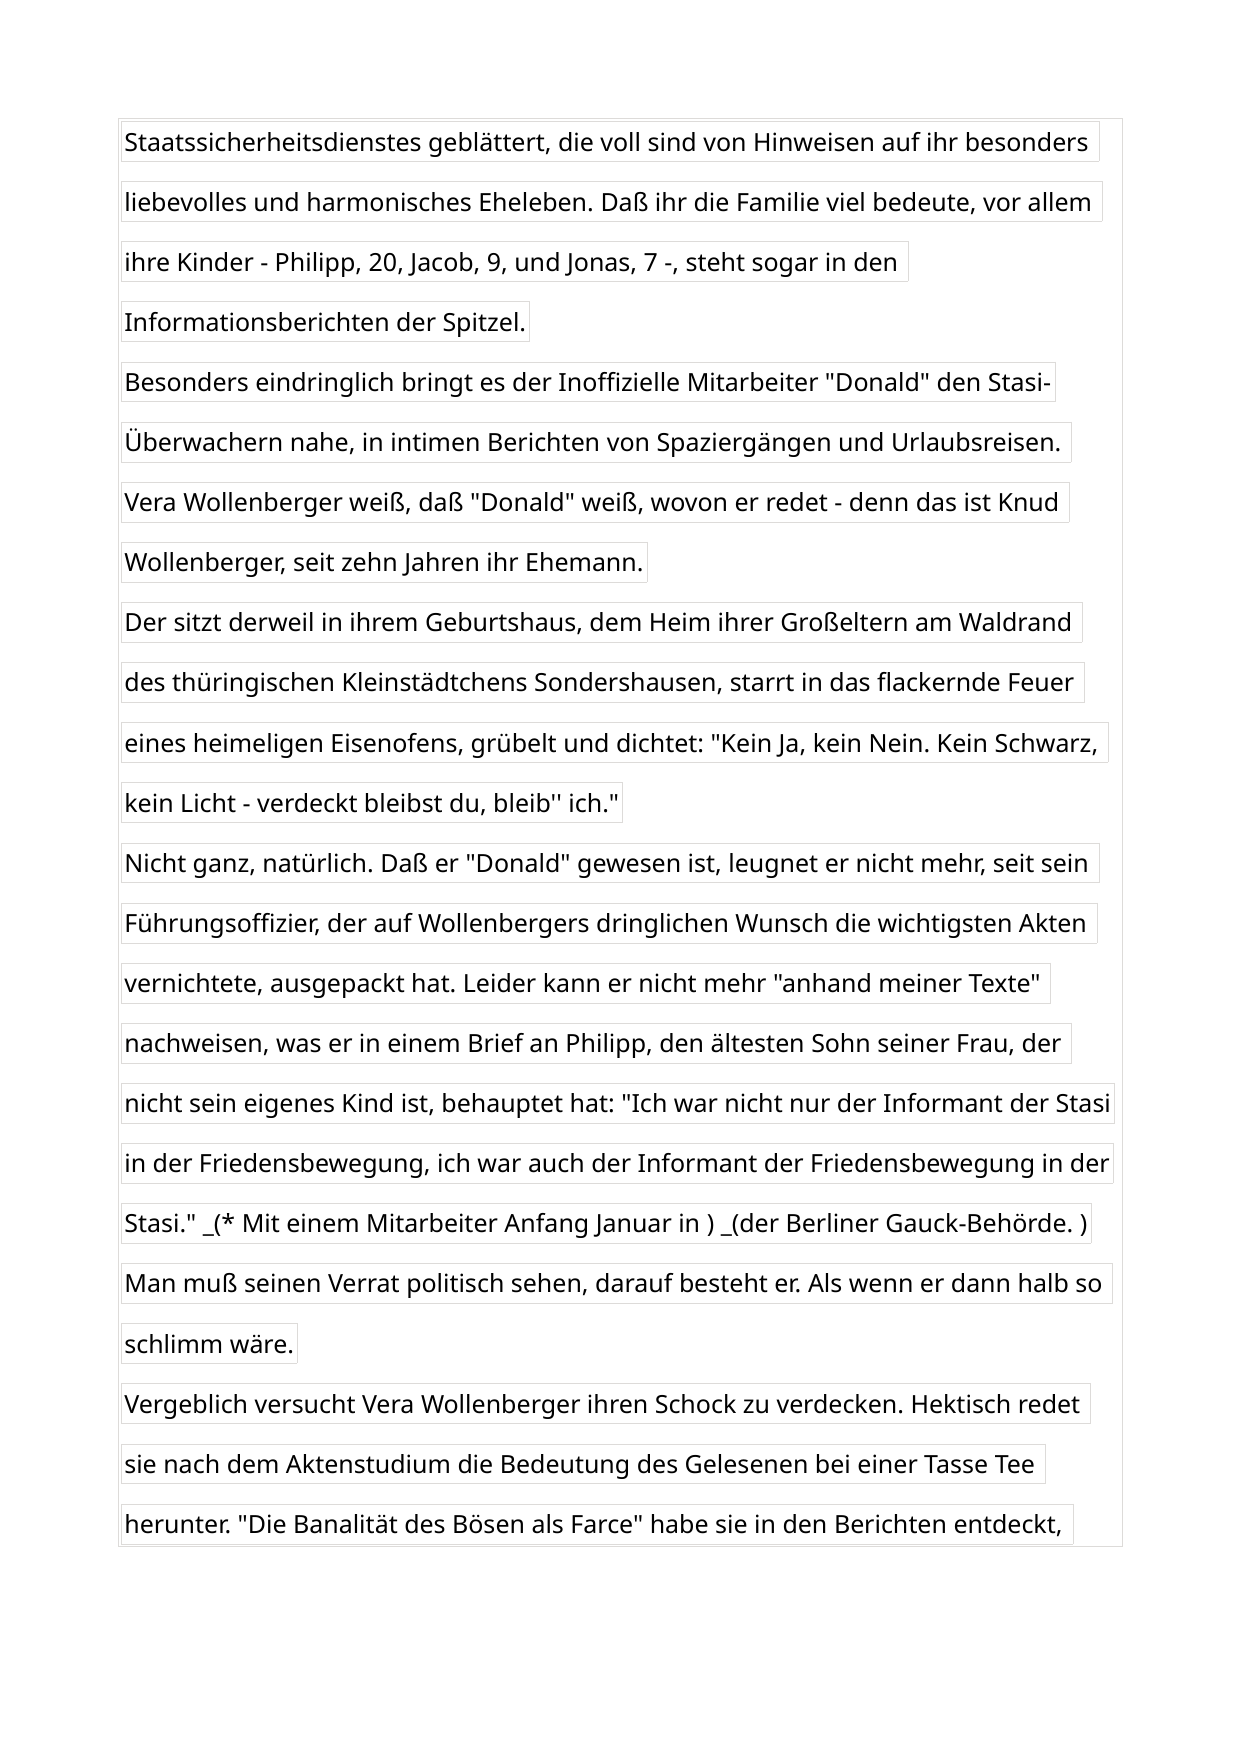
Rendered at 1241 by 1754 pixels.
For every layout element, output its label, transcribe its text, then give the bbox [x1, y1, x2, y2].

text Man muß seinen Verrat politisch sehen, darauf besteht er. Als wenn er dann halb so schlimm wäre. [119, 1260, 1122, 1363]
text Staatssicherheitsdienstes geblättert, die voll sind von Hinweisen auf ihr besonders liebevolles und harmonisches Eheleben. Daß ihr die Familie viel bedeute, vor allem ihre Kinder - Philipp, 20, Jacob, 9, und Jonas, 7 -, steht sogar in den Informationsberichten der Spitzel. [119, 119, 1122, 342]
text Besonders eindringlich bringt es der Inoffizielle Mitarbeiter "Donald" den Stasi-Überwachern nahe, in intimen Berichten von Spaziergängen und Urlaubsreisen. Vera Wollenberger weiß, daß "Donald" weiß, wovon er redet - denn das ist Knud Wollenberger, seit zehn Jahren ihr Ehemann. [119, 358, 1122, 582]
text Der sitzt derweil in ihrem Geburtshaus, dem Heim ihrer Großeltern am Waldrand des thüringischen Kleinstädtchens Sondershausen, starrt in das flackernde Feuer eines heimeligen Eisenofens, grübelt und dichtet: "Kein Ja, kein Nein. Kein Schwarz, kein Licht - verdeckt bleibst du, bleib'' ich." [119, 599, 1122, 822]
text Nicht ganz, natürlich. Daß er "Donald" gewesen ist, leugnet er nicht mehr, seit sein Führungsoffizier, der auf Wollenbergers dringlichen Wunsch die wichtigsten Akten vernichtete, ausgepackt hat. Leider kann er nicht mehr "anhand meiner Texte" nachweisen, was er in einem Brief an Philipp, den ältesten Sohn seiner Frau, der nicht sein eigenes Kind ist, behauptet hat: "Ich war nicht nur der Informant der Stasi in der Friedensbewegung, ich war auch der Informant der Friedensbewegung in der Stasi." _(* Mit einem Mitarbeiter Anfang Januar in ) _(der Berliner Gauck-Behörde. ) [119, 839, 1122, 1243]
text Vergeblich versucht Vera Wollenberger ihren Schock zu verdecken. Hektisch redet sie nach dem Aktenstudium die Bedeutung des Gelesenen bei einer Tasse Tee herunter. "Die Banalität des Bösen als Farce" habe sie in den Berichten entdeckt, [119, 1380, 1122, 1546]
